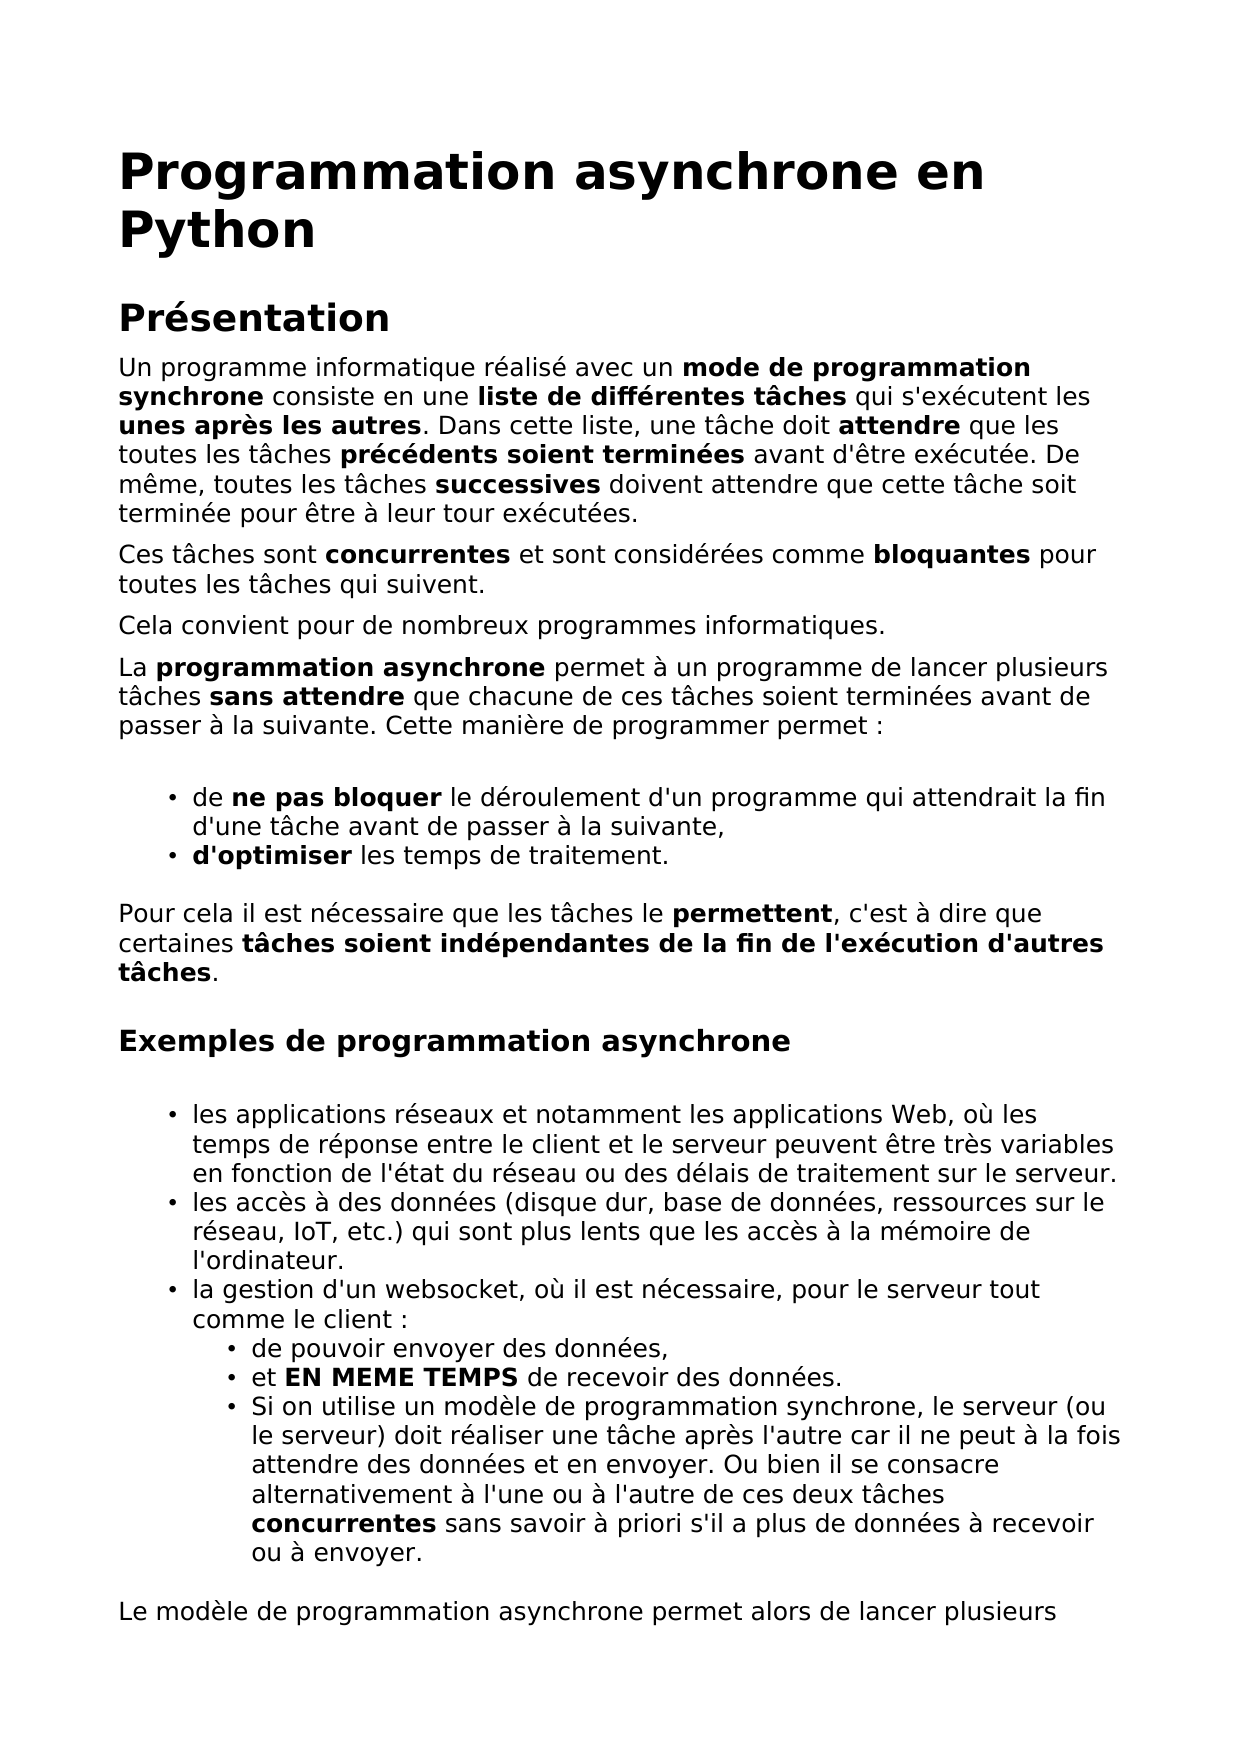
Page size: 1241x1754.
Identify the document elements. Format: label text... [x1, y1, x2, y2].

list de pouvoir envoyer des données, [236, 1334, 1122, 1363]
list la gestion d'un websocket, où il est nécessaire, pour le serveur tout comme le client : [177, 1276, 1122, 1334]
text Pour cela il est nécessaire que les tâches le permettent, c'est à dire que certaines tâches soient indépendantes de la fin de l'exécution d'autres tâches. [118, 900, 1122, 987]
subtitle Présentation [118, 297, 1122, 341]
subtitle Programmation asynchrone en Python [118, 143, 1122, 259]
subtitle Exemples de programmation asynchrone [118, 1025, 1122, 1059]
list les accès à des données (disque dur, base de données, ressources sur le réseau, IoT, etc.) qui sont plus lents que les accès à la mémoire de l'ordinateur. [177, 1188, 1122, 1276]
list d'optimiser les temps de traitement. [177, 841, 1122, 870]
list Si on utilise un modèle de programmation synchrone, le serveur (ou le serveur) doit réaliser une tâche après l'autre car il ne peut à la fois attendre des données et en envoyer. Ou bien il se consacre alternativement à l'une ou à l'autre de ces deux tâches concurrentes sans savoir à priori s'il a plus de données à recevoir ou à envoyer. [236, 1392, 1122, 1567]
text La programmation asynchrone permet à un programme de lancer plusieurs tâches sans attendre que chacune de ces tâches soient terminées avant de passer à la suivante. Cette manière de programmer permet : [118, 653, 1122, 741]
list de ne pas bloquer le déroulement d'un programme qui attendrait la fin d'une tâche avant de passer à la suivante, [177, 783, 1122, 841]
text Un programme informatique réalisé avec un mode de programmation synchrone consiste en une liste de différentes tâches qui s'exécutent les unes après les autres. Dans cette liste, une tâche doit attendre que les toutes les tâches précédents soient terminées avant d'être exécutée. De même, toutes les tâches successives doivent attendre que cette tâche soit terminée pour être à leur tour exécutées. [118, 353, 1122, 528]
text Le modèle de programmation asynchrone permet alors de lancer plusieurs [118, 1597, 1122, 1626]
list et EN MEME TEMPS de recevoir des données. [236, 1363, 1122, 1392]
text Ces tâches sont concurrentes et sont considérées comme bloquantes pour toutes les tâches qui suivent. [118, 541, 1122, 599]
text Cela convient pour de nombreux programmes informatiques. [118, 612, 1122, 641]
list les applications réseaux et notamment les applications Web, où les temps de réponse entre le client et le serveur peuvent être très variables en fonction de l'état du réseau ou des délais de traitement sur le serveur. [177, 1101, 1122, 1188]
